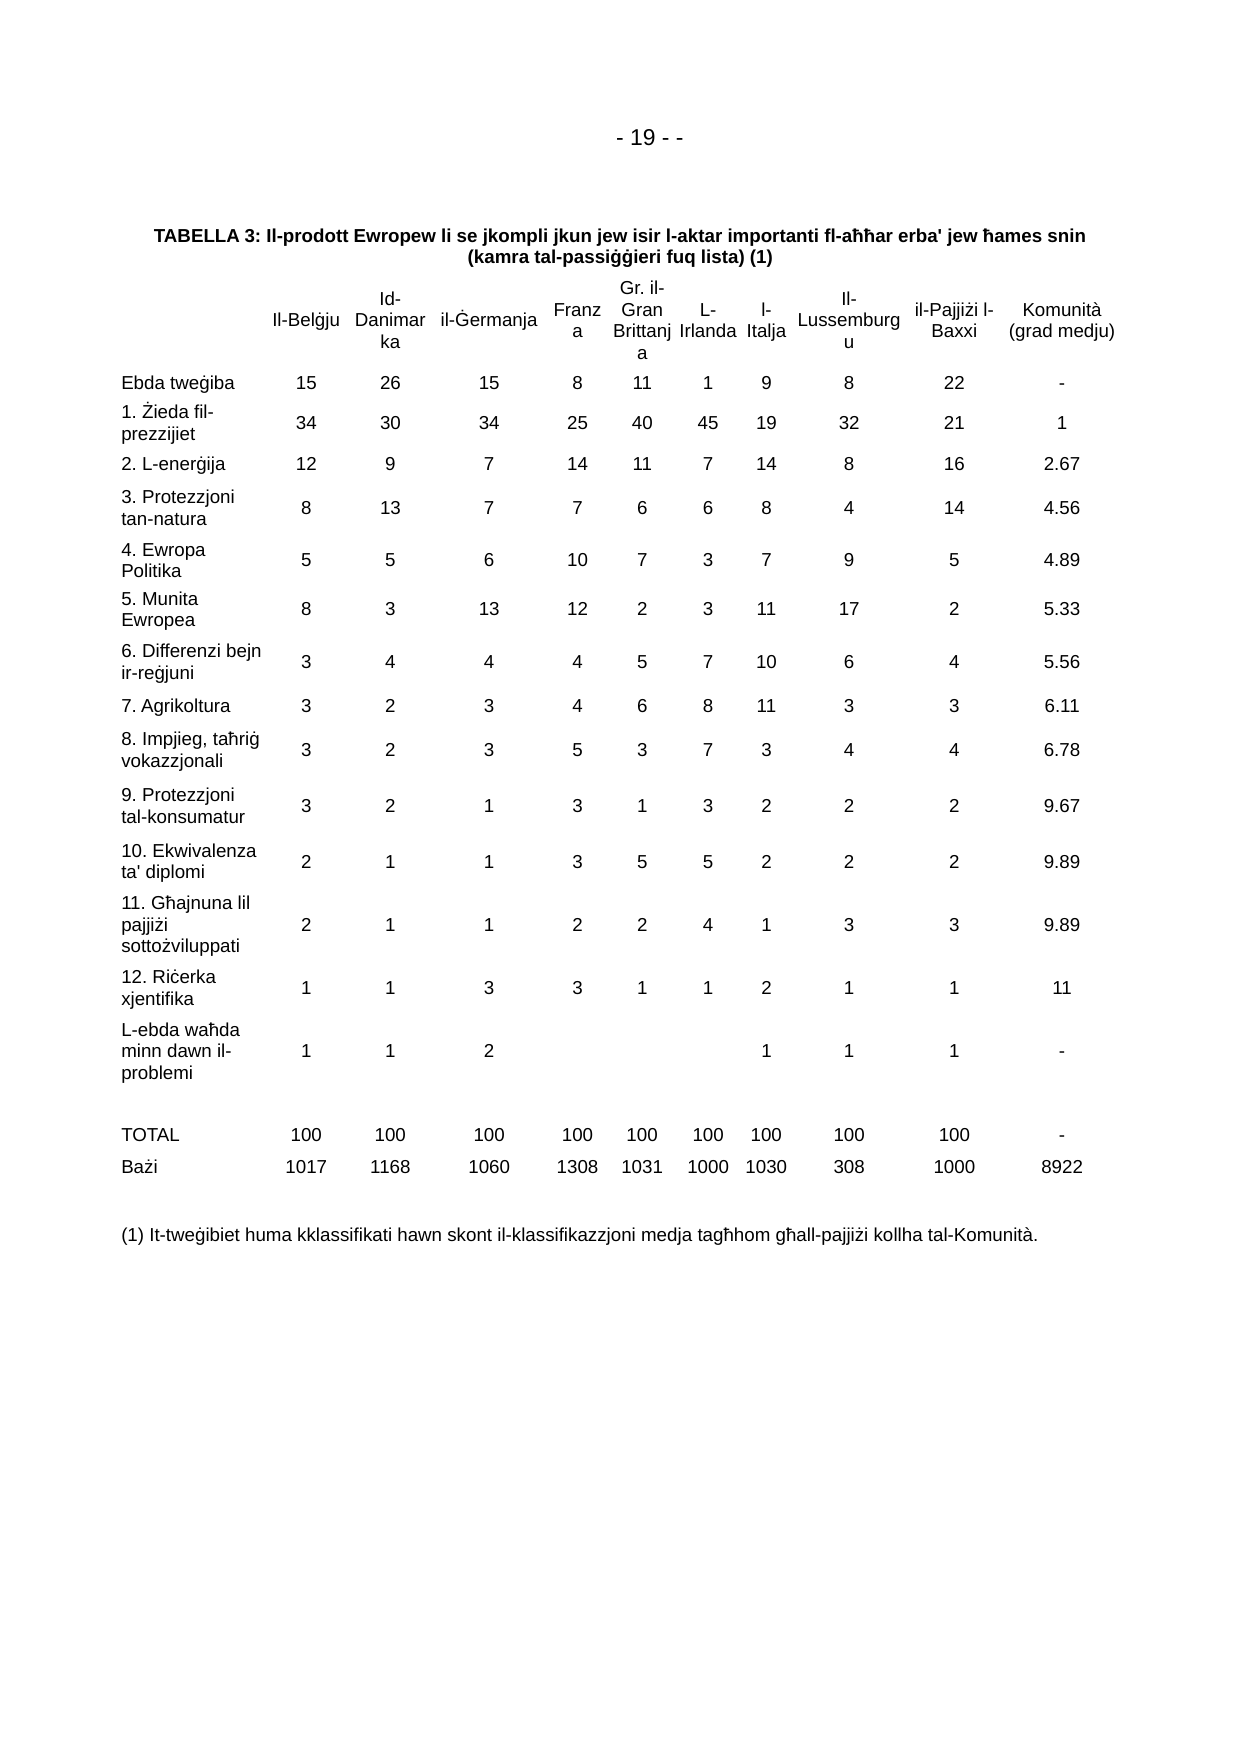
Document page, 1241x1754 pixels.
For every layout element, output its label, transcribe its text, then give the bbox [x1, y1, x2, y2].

table_header TABELLA 3: Il-prodott Ewropew li se jkompli jkun jew isir l-aktar importanti fl-aħħar erba' jew ħames snin (kamra tal-passiġġieri fuq lista) (1) [118, 218, 1122, 274]
table_cell 11 [741, 585, 791, 633]
table_cell Bażi [118, 1151, 264, 1183]
table_cell 11 [609, 448, 674, 480]
table_cell Gr. il-Gran Brittanja [609, 274, 674, 366]
table_cell 6. Differenzi bejn ir-reġjuni [118, 634, 264, 689]
table_cell 2 [791, 778, 907, 833]
table_cell 7 [545, 480, 609, 536]
table_cell 3 [433, 960, 545, 1016]
table_cell 100 [545, 1119, 609, 1151]
table_cell 12 [545, 585, 609, 633]
table_cell 6 [609, 480, 674, 536]
table_cell [433, 1086, 545, 1118]
table_cell 1 [433, 834, 545, 889]
table_cell 4 [675, 889, 741, 960]
table_cell Id-Danimarka [348, 274, 433, 366]
table_cell [791, 1086, 907, 1118]
table_cell 10 [545, 536, 609, 584]
table_cell [791, 1183, 907, 1216]
table_cell 26 [348, 366, 433, 398]
table_cell 8. Impjieg, taħriġ vokazzjonali [118, 722, 264, 778]
table_cell 1 [791, 1016, 907, 1086]
table_cell [348, 1183, 433, 1216]
table_cell 3 [433, 722, 545, 778]
table_cell 3. Protezzjoni tan-natura [118, 480, 264, 536]
table_cell il-Pajjiżi l-Baxxi [907, 274, 1002, 366]
table_cell [609, 1086, 674, 1118]
table_cell 2 [545, 889, 609, 960]
table_cell [545, 1183, 609, 1216]
table_cell 3 [348, 585, 433, 633]
table_cell 14 [545, 448, 609, 480]
table_cell 3 [907, 889, 1002, 960]
table_cell [609, 1016, 674, 1086]
table_cell [118, 1183, 264, 1216]
table_cell 1 [791, 960, 907, 1016]
table_cell 11 [609, 366, 674, 398]
table_cell 8922 [1002, 1151, 1122, 1183]
table_cell il-Ġermanja [433, 274, 545, 366]
table_cell 2 [348, 778, 433, 833]
table_cell 1 [907, 960, 1002, 1016]
table_cell 2 [741, 960, 791, 1016]
table_cell 1 [433, 889, 545, 960]
table_cell 15 [433, 366, 545, 398]
table_cell 4 [791, 480, 907, 536]
table_cell 4,89 [1002, 536, 1122, 584]
table_cell 1 [741, 1016, 791, 1086]
table_cell [265, 1086, 347, 1118]
table_cell 100 [791, 1119, 907, 1151]
table_cell 1 [609, 778, 674, 833]
table_cell 5 [545, 722, 609, 778]
table_cell 4 [907, 634, 1002, 689]
table_cell 3 [791, 689, 907, 722]
table_cell 1 [265, 960, 347, 1016]
table_cell [741, 1183, 791, 1216]
table_cell 7 [433, 448, 545, 480]
table_cell [675, 1086, 741, 1118]
table_cell 2 [741, 834, 791, 889]
table_cell [741, 1086, 791, 1118]
table_cell Komunità (grad medju) [1002, 274, 1122, 366]
table_cell 7 [609, 536, 674, 584]
table_cell 5. Munita Ewropea [118, 585, 264, 633]
table_cell 1 [348, 960, 433, 1016]
table_cell 13 [433, 585, 545, 633]
table_cell 1030 [741, 1151, 791, 1183]
table_cell 100 [609, 1119, 674, 1151]
table_cell l-Italja [741, 274, 791, 366]
table_cell 3 [675, 778, 741, 833]
table_cell 1 [348, 834, 433, 889]
table_cell 2 [609, 585, 674, 633]
table_cell 100 [675, 1119, 741, 1151]
table_cell 3 [675, 585, 741, 633]
table_cell 8 [265, 585, 347, 633]
table_cell 19 [741, 399, 791, 447]
table_cell 1000 [907, 1151, 1002, 1183]
table_cell 5 [675, 834, 741, 889]
table_cell 2 [609, 889, 674, 960]
table_cell 6 [675, 480, 741, 536]
table_cell 30 [348, 399, 433, 447]
table_cell 1 [433, 778, 545, 833]
table_cell 15 [265, 366, 347, 398]
table_cell 1 [348, 1016, 433, 1086]
table_cell 2 [907, 585, 1002, 633]
table_cell [1002, 1086, 1122, 1118]
table_cell L-ebda waħda minn dawn il-problemi [118, 1016, 264, 1086]
table_cell 100 [907, 1119, 1002, 1151]
table_cell 308 [791, 1151, 907, 1183]
table_cell [675, 1183, 741, 1216]
table_cell 8 [675, 689, 741, 722]
table_cell 6 [433, 536, 545, 584]
table_cell 11 [741, 689, 791, 722]
table_cell [907, 1086, 1002, 1118]
table_cell - [1002, 1119, 1122, 1151]
table_cell 2 [907, 834, 1002, 889]
table_cell 4 [433, 634, 545, 689]
table_cell 9,89 [1002, 834, 1122, 889]
table_cell 3 [907, 689, 1002, 722]
table_cell [675, 1016, 741, 1086]
table_cell 100 [741, 1119, 791, 1151]
table_cell 7. Agrikoltura [118, 689, 264, 722]
table_cell 10. Ekwivalenza ta' diplomi [118, 834, 264, 889]
table_cell [118, 274, 264, 366]
table_cell 3 [545, 778, 609, 833]
table_cell 1. Żieda fil-prezzijiet [118, 399, 264, 447]
table_cell 3 [545, 960, 609, 1016]
table_cell 11 [1002, 960, 1122, 1016]
table_cell 1 [741, 889, 791, 960]
table_cell 4 [348, 634, 433, 689]
table_cell 2 [907, 778, 1002, 833]
table_cell 40 [609, 399, 674, 447]
table_cell 3 [433, 689, 545, 722]
table_cell 6,78 [1002, 722, 1122, 778]
table_cell Il-Belġju [265, 274, 347, 366]
table_cell 1 [907, 1016, 1002, 1086]
table_cell 4 [545, 634, 609, 689]
table_cell [433, 1183, 545, 1216]
table_cell 2,67 [1002, 448, 1122, 480]
table_cell - [1002, 1016, 1122, 1086]
table_cell 34 [265, 399, 347, 447]
table_cell 2 [348, 722, 433, 778]
table_cell 2. L-enerġija [118, 448, 264, 480]
table_cell 9,67 [1002, 778, 1122, 833]
table_cell 13 [348, 480, 433, 536]
table_cell 2 [348, 689, 433, 722]
table_cell 1 [675, 366, 741, 398]
table_cell 8 [545, 366, 609, 398]
table_cell 14 [907, 480, 1002, 536]
table_cell 2 [265, 834, 347, 889]
table_cell 9,89 [1002, 889, 1122, 960]
table_cell 6 [791, 634, 907, 689]
table_cell 5,33 [1002, 585, 1122, 633]
table_cell 4 [545, 689, 609, 722]
table_cell 100 [433, 1119, 545, 1151]
table_cell [609, 1183, 674, 1216]
table_cell 7 [675, 722, 741, 778]
table_cell 7 [433, 480, 545, 536]
table_cell 1 [675, 960, 741, 1016]
table_cell 9. Protezzjoni tal-konsumatur [118, 778, 264, 833]
table_cell TOTAL [118, 1119, 264, 1151]
table_cell 1060 [433, 1151, 545, 1183]
table_cell 16 [907, 448, 1002, 480]
table_cell 10 [741, 634, 791, 689]
table_cell 3 [545, 834, 609, 889]
table_cell 1168 [348, 1151, 433, 1183]
table_cell 17 [791, 585, 907, 633]
table_cell 14 [741, 448, 791, 480]
table_cell 1031 [609, 1151, 674, 1183]
table_cell 8 [265, 480, 347, 536]
table_cell 7 [675, 634, 741, 689]
table_cell L-Irlanda [675, 274, 741, 366]
table_cell 6 [609, 689, 674, 722]
table_cell 1 [265, 1016, 347, 1086]
table_cell 22 [907, 366, 1002, 398]
table_cell 5,56 [1002, 634, 1122, 689]
table_cell 11. Għajnuna lil pajjiżi sottożviluppati [118, 889, 264, 960]
table_cell 25 [545, 399, 609, 447]
table_cell 2 [433, 1016, 545, 1086]
table_cell 100 [348, 1119, 433, 1151]
table_cell 1 [1002, 399, 1122, 447]
table_cell 3 [791, 889, 907, 960]
table_cell 9 [791, 536, 907, 584]
table_cell 4 [791, 722, 907, 778]
table_cell 8 [791, 366, 907, 398]
table_cell 4 [907, 722, 1002, 778]
table_cell 45 [675, 399, 741, 447]
table_cell [348, 1086, 433, 1118]
table_cell 5 [609, 834, 674, 889]
table_cell 5 [265, 536, 347, 584]
table_cell 3 [265, 689, 347, 722]
table_cell [545, 1086, 609, 1118]
table_cell [907, 1183, 1002, 1216]
table_cell 9 [348, 448, 433, 480]
table_cell 34 [433, 399, 545, 447]
table_cell 3 [741, 722, 791, 778]
table_cell 8 [791, 448, 907, 480]
table_cell 2 [741, 778, 791, 833]
table_cell [545, 1016, 609, 1086]
table_cell 5 [907, 536, 1002, 584]
table_cell 3 [265, 634, 347, 689]
table_cell 2 [265, 889, 347, 960]
table_cell 12 [265, 448, 347, 480]
table_cell 1000 [675, 1151, 741, 1183]
table_cell 5 [609, 634, 674, 689]
table_cell - [1002, 366, 1122, 398]
table_cell Ebda tweġiba [118, 366, 264, 398]
table_cell 100 [265, 1119, 347, 1151]
table_cell [265, 1183, 347, 1216]
table_cell [1002, 1183, 1122, 1216]
table_cell Franza [545, 274, 609, 366]
table_cell (1) It-tweġibiet huma kklassifikati hawn skont il-klassifikazzjoni medja tagħhom għall-pajjiżi kollha tal-Komunità. [118, 1216, 1122, 1253]
table_cell 3 [675, 536, 741, 584]
table_cell 3 [265, 778, 347, 833]
table_cell 21 [907, 399, 1002, 447]
table_cell 12. Riċerka xjentifika [118, 960, 264, 1016]
table_cell 7 [741, 536, 791, 584]
table_cell 32 [791, 399, 907, 447]
table_cell 5 [348, 536, 433, 584]
table_cell 1 [348, 889, 433, 960]
table_cell 6,11 [1002, 689, 1122, 722]
table_cell 8 [741, 480, 791, 536]
table_cell 1017 [265, 1151, 347, 1183]
table_cell [118, 1086, 264, 1118]
table_cell Il-Lussemburgu [791, 274, 907, 366]
table_cell 9 [741, 366, 791, 398]
table_cell 3 [265, 722, 347, 778]
table_cell 1 [609, 960, 674, 1016]
table_cell 7 [675, 448, 741, 480]
table_cell 4. Ewropa Politika [118, 536, 264, 584]
table_cell 2 [791, 834, 907, 889]
table_cell 3 [609, 722, 674, 778]
table_cell 4,56 [1002, 480, 1122, 536]
table_cell 1308 [545, 1151, 609, 1183]
